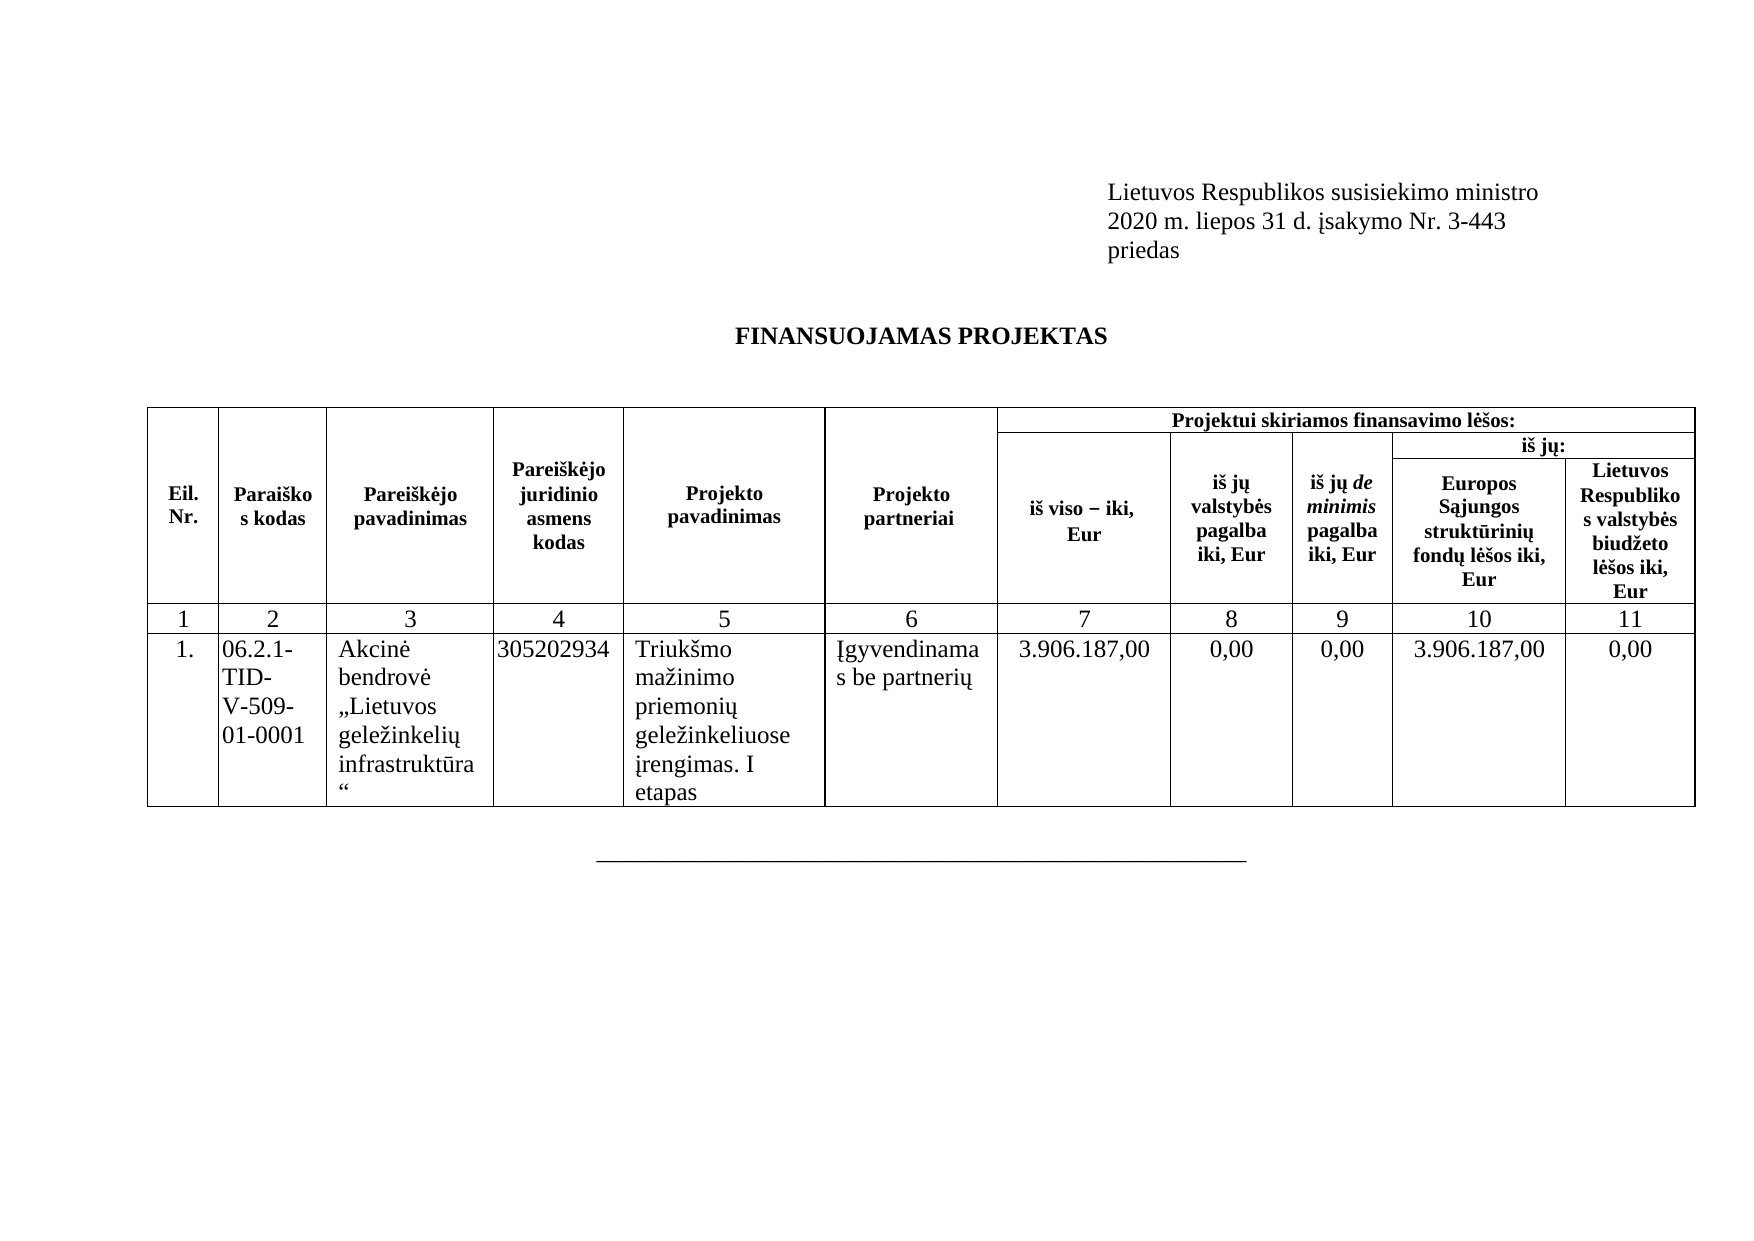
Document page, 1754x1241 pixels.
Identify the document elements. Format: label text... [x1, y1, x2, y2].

table_cell 8 [1171, 604, 1292, 633]
table_cell 10 [1393, 604, 1565, 633]
table_cell Įgyvendinamas be partnerių [826, 634, 997, 806]
table_cell Triukšmo mažinimo priemonių geležinkeliuose įrengimas. I etapas [624, 634, 824, 806]
table_cell Lietuvos Respublikos valstybės biudžeto lėšos iki, Eur [1566, 459, 1694, 603]
table_header Projekto pavadinimas [624, 408, 824, 603]
table_cell 11 [1566, 604, 1694, 633]
text 2020 m. liepos 31 d. įsakymo Nr. 3-443 [1107, 206, 1624, 235]
table_cell 5 [624, 604, 824, 633]
table_cell iš jų de minimis pagalba iki, Eur [1293, 433, 1392, 603]
table_cell 0,00 [1566, 634, 1694, 806]
table_cell 7 [998, 604, 1170, 633]
table_cell 9 [1293, 604, 1392, 633]
table_cell 3 [327, 604, 493, 633]
table_header Pareiškėjo juridinio asmens kodas [494, 408, 623, 603]
text FINANSUOJAMAS PROJEKTAS [148, 321, 1695, 350]
text priedas [1107, 235, 1624, 263]
table_cell 6 [826, 604, 997, 633]
table_cell iš jų: [1393, 433, 1694, 457]
table_cell 0,00 [1171, 634, 1292, 806]
table_cell 0,00 [1293, 634, 1392, 806]
text Lietuvos Respublikos susisiekimo ministro [1107, 177, 1624, 206]
table_cell 3.906.187,00 [998, 634, 1170, 806]
text ____________________________________________________ [148, 836, 1695, 865]
table_cell 06.2.1-TID- V-509-01-0001 [219, 634, 326, 806]
table_header Projektui skiriamos finansavimo lėšos: [998, 408, 1694, 432]
table_cell iš viso – iki, Eur [998, 433, 1170, 603]
table_cell 2 [219, 604, 326, 633]
table_cell 4 [494, 604, 623, 633]
table_cell 1 [148, 604, 218, 633]
table_cell 3.906.187,00 [1393, 634, 1565, 806]
table_cell Europos Sąjungos struktūrinių fondų lėšos iki, Eur [1393, 459, 1565, 603]
table_header Paraiškos kodas [219, 408, 326, 603]
table_header Pareiškėjo pavadinimas [327, 408, 493, 603]
table_header Projekto partneriai [826, 408, 997, 603]
table_cell iš jų valstybės pagalba iki, Eur [1171, 433, 1292, 603]
table_cell 305202934 [494, 634, 623, 806]
table_header Eil. Nr. [148, 408, 218, 603]
table_cell 1. [148, 634, 218, 806]
table_cell Akcinė bendrovė „Lietuvos geležinkelių infrastruktūra“ [327, 634, 493, 806]
